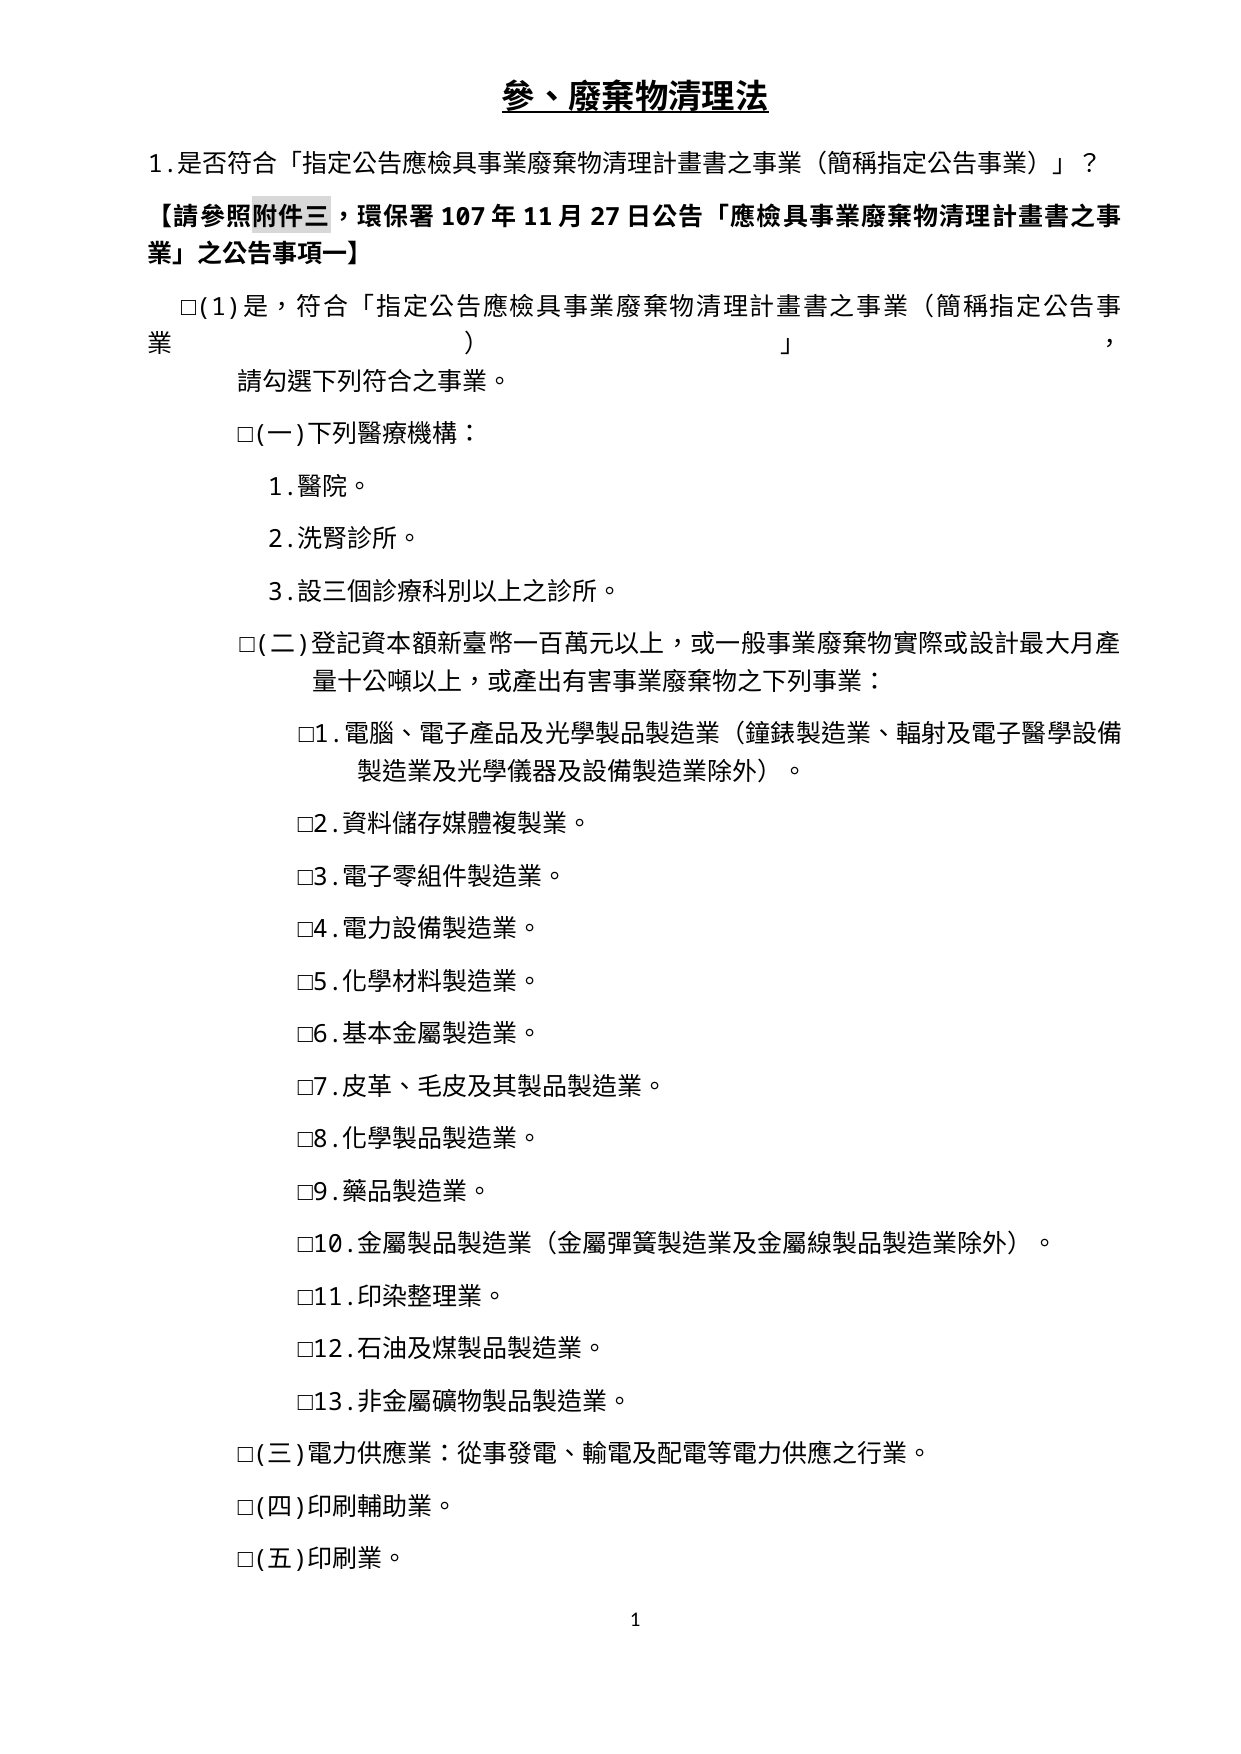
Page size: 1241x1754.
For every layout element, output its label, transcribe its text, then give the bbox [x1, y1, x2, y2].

text 3.設三個診療科別以上之診所。 [148, 570, 1122, 608]
text □2.資料儲存媒體複製業。 [148, 803, 1122, 840]
text 2.洗腎診所。 [148, 518, 1122, 555]
text □5.化學材料製造業。 [148, 960, 1122, 998]
text 1.是否符合「指定公告應檢具事業廢棄物清理計畫書之事業（簡稱指定公告事業）」？ [148, 143, 1122, 180]
text □(三)電力供應業：從事發電、輸電及配電等電力供應之行業。 [148, 1433, 1122, 1470]
text □(四)印刷輔助業。 [148, 1485, 1122, 1523]
text □9.藥品製造業。 [148, 1170, 1122, 1208]
text □12.石油及煤製品製造業。 [148, 1328, 1122, 1365]
text □4.電力設備製造業。 [148, 908, 1122, 945]
subtitle 參、廢棄物清理法 [148, 75, 1122, 117]
text □(1)是，符合「指定公告應檢具事業廢棄物清理計畫書之事業（簡稱指定公告事業）」， 請勾選下列符合之事業。 [148, 285, 1122, 398]
text □13.非金屬礦物製品製造業。 [148, 1380, 1122, 1418]
text □(一)下列醫療機構： [148, 413, 1122, 450]
text □1.電腦、電子產品及光學製品製造業（鐘錶製造業、輻射及電子醫學設備 製造業及光學儀器及設備製造業除外）。 [148, 713, 1122, 788]
text □11.印染整理業。 [148, 1275, 1122, 1313]
text □8.化學製品製造業。 [148, 1118, 1122, 1155]
text □3.電子零組件製造業。 [148, 855, 1122, 893]
text □6.基本金屬製造業。 [148, 1013, 1122, 1050]
text 【請參照附件三，環保署107年11月27日公告「應檢具事業廢棄物清理計畫書之事業」之公告事項一】 [148, 195, 1122, 270]
text □10.金屬製品製造業（金屬彈簧製造業及金屬線製品製造業除外）。 [148, 1223, 1122, 1260]
text 1.醫院。 [148, 465, 1122, 503]
text □(五)印刷業。 [148, 1538, 1122, 1575]
text □(二)登記資本額新臺幣一百萬元以上，或一般事業廢棄物實際或設計最大月產 量十公噸以上，或產出有害事業廢棄物之下列事業： [148, 623, 1122, 698]
text □7.皮革、毛皮及其製品製造業。 [148, 1065, 1122, 1103]
